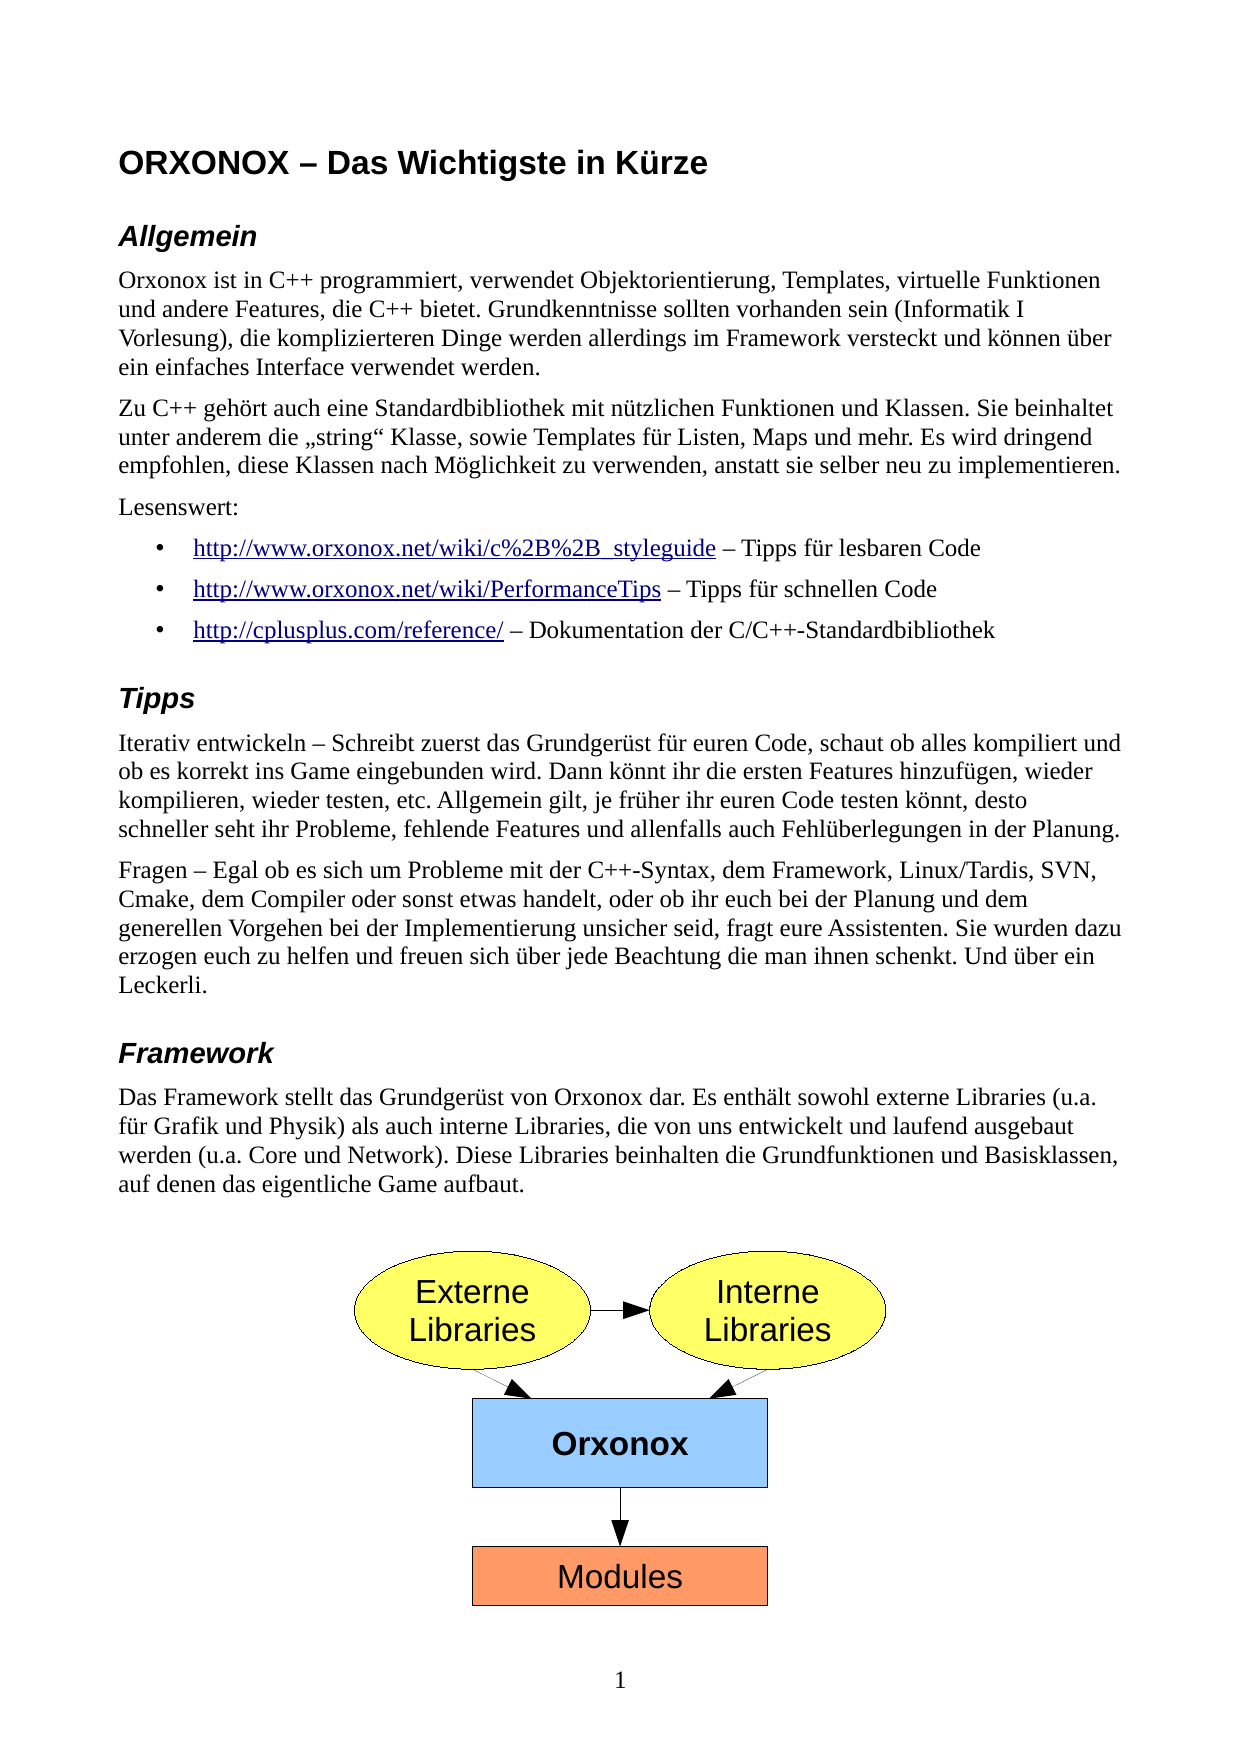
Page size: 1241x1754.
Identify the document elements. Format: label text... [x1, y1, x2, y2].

list http://www.orxonox.net/wiki/PerformanceTips – Tipps für schnellen Code [156, 574, 1122, 603]
text Iterativ entwickeln – Schreibt zuerst das Grundgerüst für euren Code, schaut ob alles kompiliert und ob es korrekt ins Game eingebunden wird. Dann könnt ihr die ersten Features hinzufügen, wieder kompilieren, wieder testen, etc. Allgemein gilt, je früher ihr euren Code testen könnt, desto schneller seht ihr Probleme, fehlende Features und allenfalls auch Fehlüberlegungen in der Planung. [118, 728, 1122, 843]
subtitle Tipps [118, 682, 1122, 715]
text Lesenswert: [118, 492, 1122, 520]
text Fragen – Egal ob es sich um Probleme mit der C++-Syntax, dem Framework, Linux/Tardis, SVN, Cmake, dem Compiler oder sonst etwas handelt, oder ob ihr euch bei der Planung und dem generellen Vorgehen bei der Implementierung unsicher seid, fragt eure Assistenten. Sie wurden dazu erzogen euch zu helfen und freuen sich über jede Beachtung die man ihnen schenkt. Und über ein Leckerli. [118, 855, 1122, 999]
list http://www.orxonox.net/wiki/c%2B%2B_styleguide – Tipps für lesbaren Code [156, 533, 1122, 562]
subtitle ORXONOX – Das Wichtigste in Kürze [118, 143, 1122, 182]
text Das Framework stellt das Grundgerüst von Orxonox dar. Es enthält sowohl externe Libraries (u.a. für Grafik und Physik) als auch interne Libraries, die von uns entwickelt und laufend ausgebaut werden (u.a. Core und Network). Diese Libraries beinhalten die Grundfunktionen und Basisklassen, auf denen das eigentliche Game aufbaut. [118, 1082, 1122, 1197]
subtitle Allgemein [118, 219, 1122, 253]
list http://cplusplus.com/reference/ – Dokumentation der C/C++-Standardbibliothek [156, 615, 1122, 644]
subtitle Framework [118, 1036, 1122, 1070]
text Orxonox ist in C++ programmiert, verwendet Objektorientierung, Templates, virtuelle Funktionen und andere Features, die C++ bietet. Grundkenntnisse sollten vorhanden sein (Informatik I Vorlesung), die komplizierteren Dinge werden allerdings im Framework versteckt und können über ein einfaches Interface verwendet werden. [118, 265, 1122, 380]
text Zu C++ gehört auch eine Standardbibliothek mit nützlichen Funktionen und Klassen. Sie beinhaltet unter anderem die „string“ Klasse, sowie Templates für Listen, Maps und mehr. Es wird dringend empfohlen, diese Klassen nach Möglichkeit zu verwenden, anstatt sie selber neu zu implementieren. [118, 393, 1122, 479]
